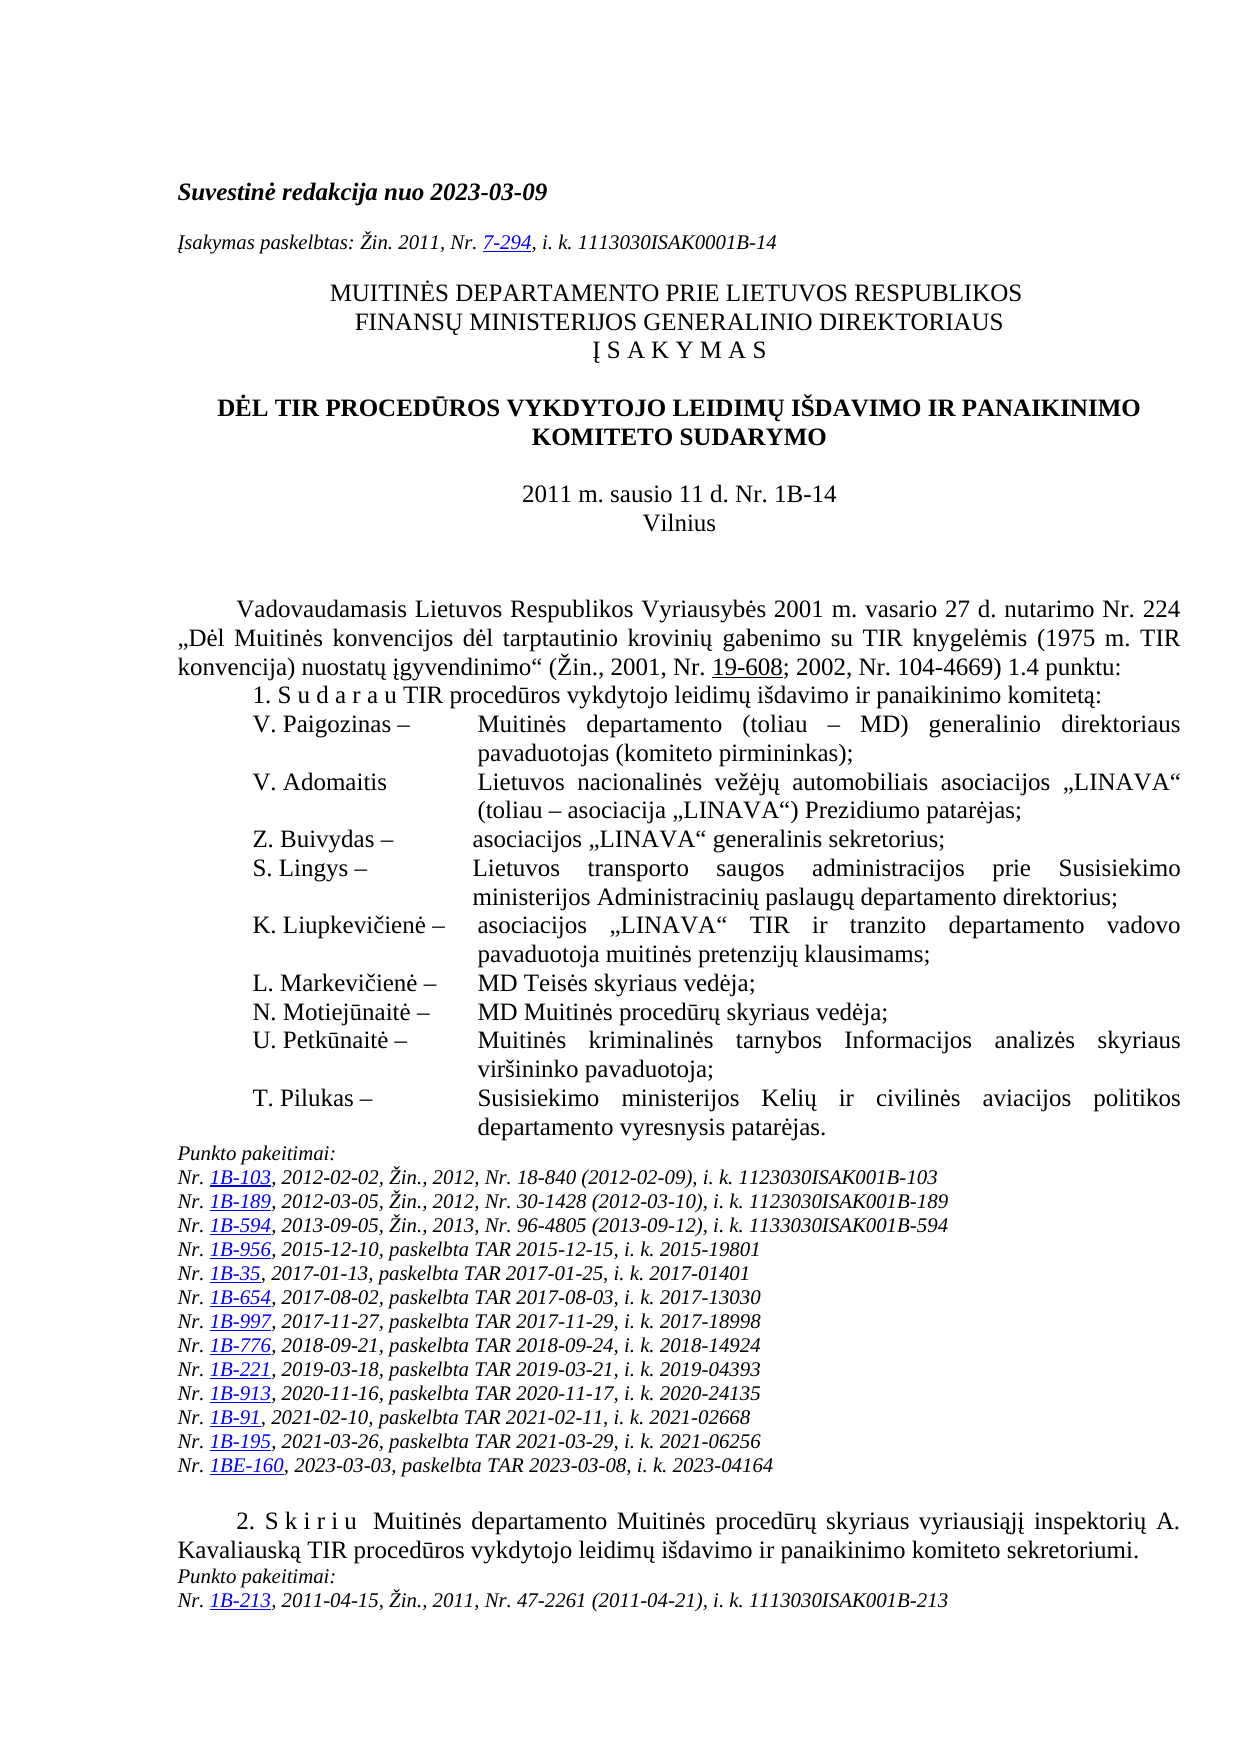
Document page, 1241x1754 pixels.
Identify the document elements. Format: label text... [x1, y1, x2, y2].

text ĮSAKYMAS [177, 336, 1181, 364]
text K. Liupkevičienė – asociacijos „LINAVA“ TIR ir tranzito departamento vadovo pavaduotoja muitinės pretenzijų klausimams; [252, 911, 1181, 968]
text Nr. 1BE-160, 2023-03-03, paskelbta TAR 2023-03-08, i. k. 2023-04164 [177, 1453, 1181, 1477]
text Nr. 1B-91, 2021-02-10, paskelbta TAR 2021-02-11, i. k. 2021-02668 [177, 1405, 1181, 1429]
text L. Markevičienė – MD Teisės skyriaus vedėja; [252, 968, 1181, 997]
text Z. Buivydas – asociacijos „LINAVA“ generalinis sekretorius; [252, 824, 1181, 853]
text T. Pilukas – Susisiekimo ministerijos Kelių ir civilinės aviacijos politikos departamento vyresnysis patarėjas. [252, 1083, 1181, 1141]
text Vadovaudamasis Lietuvos Respublikos Vyriausybės 2001 m. vasario 27 d. nutarimo Nr. 224 „Dėl Muitinės konvencijos dėl tarptautinio krovinių gabenimo su TIR knygelėmis (1975 m. TIR konvencija) nuostatų įgyvendinimo“ (Žin., 2001, Nr. 19-608; 2002, Nr. 104-4669) 1.4 punktu: [177, 594, 1181, 681]
text U. Petkūnaitė – Muitinės kriminalinės tarnybos Informacijos analizės skyriaus viršininko pavaduotoja; [252, 1026, 1181, 1083]
text Suvestinė redakcija nuo 2023-03-09 [177, 177, 1181, 206]
text Įsakymas paskelbtas: Žin. 2011, Nr. 7-294, i. k. 1113030ISAK0001B-14 [177, 230, 1181, 254]
text Vilnius [177, 508, 1181, 537]
text 1. S u d a r a u TIR procedūros vykdytojo leidimų išdavimo ir panaikinimo komitetą: [177, 681, 1181, 709]
text 2. Skiriu Muitinės departamento Muitinės procedūrų skyriaus vyriausiąjį inspektorių A. Kavaliauską TIR procedūros vykdytojo leidimų išdavimo ir panaikinimo komiteto sekretoriumi. [177, 1506, 1181, 1564]
text V. Adomaitis Lietuvos nacionalinės vežėjų automobiliais asociacijos „LINAVA“ (toliau – asociacija „LINAVA“) Prezidiumo patarėjas; [252, 767, 1181, 824]
text N. Motiejūnaitė – MD Muitinės procedūrų skyriaus vedėja; [177, 997, 1181, 1026]
text 2011 m. sausio 11 d. Nr. 1B-14 [177, 479, 1181, 508]
text Punkto pakeitimai: [177, 1141, 1181, 1165]
text Nr. 1B-213, 2011-04-15, Žin., 2011, Nr. 47-2261 (2011-04-21), i. k. 1113030ISAK001B-213 [177, 1588, 1181, 1612]
text Nr. 1B-195, 2021-03-26, paskelbta TAR 2021-03-29, i. k. 2021-06256 [177, 1429, 1181, 1453]
text Nr. 1B-103, 2012-02-02, Žin., 2012, Nr. 18-840 (2012-02-09), i. k. 1123030ISAK001B-103 [177, 1165, 1181, 1189]
text DĖL TIR PROCEDŪROS VYKDYTOJO LEIDIMŲ IŠDAVIMO IR PANAIKINIMO KOMITETO SUDARYMO [177, 393, 1181, 451]
text Punkto pakeitimai: [177, 1564, 1181, 1588]
text Nr. 1B-654, 2017-08-02, paskelbta TAR 2017-08-03, i. k. 2017-13030 [177, 1285, 1181, 1309]
text Nr. 1B-594, 2013-09-05, Žin., 2013, Nr. 96-4805 (2013-09-12), i. k. 1133030ISAK001B-594 [177, 1213, 1181, 1237]
text Nr. 1B-35, 2017-01-13, paskelbta TAR 2017-01-25, i. k. 2017-01401 [177, 1261, 1181, 1285]
text Nr. 1B-221, 2019-03-18, paskelbta TAR 2019-03-21, i. k. 2019-04393 [177, 1357, 1181, 1381]
text MUITINĖS DEPARTAMENTO PRIE LIETUVOS RESPUBLIKOS [177, 278, 1181, 307]
text Nr. 1B-189, 2012-03-05, Žin., 2012, Nr. 30-1428 (2012-03-10), i. k. 1123030ISAK001B-189 [177, 1189, 1181, 1213]
text Nr. 1B-776, 2018-09-21, paskelbta TAR 2018-09-24, i. k. 2018-14924 [177, 1333, 1181, 1357]
text S. Lingys – Lietuvos transporto saugos administracijos prie Susisiekimo ministerijos Administracinių paslaugų departamento direktorius; [252, 853, 1181, 911]
text V. Paigozinas – Muitinės departamento (toliau – MD) generalinio direktoriaus pavaduotojas (komiteto pirmininkas); [252, 709, 1181, 767]
text FINANSŲ MINISTERIJOS GENERALINIO DIREKTORIAUS [177, 307, 1181, 336]
text Nr. 1B-913, 2020-11-16, paskelbta TAR 2020-11-17, i. k. 2020-24135 [177, 1381, 1181, 1405]
text Nr. 1B-956, 2015-12-10, paskelbta TAR 2015-12-15, i. k. 2015-19801 [177, 1237, 1181, 1261]
text Nr. 1B-997, 2017-11-27, paskelbta TAR 2017-11-29, i. k. 2017-18998 [177, 1309, 1181, 1333]
